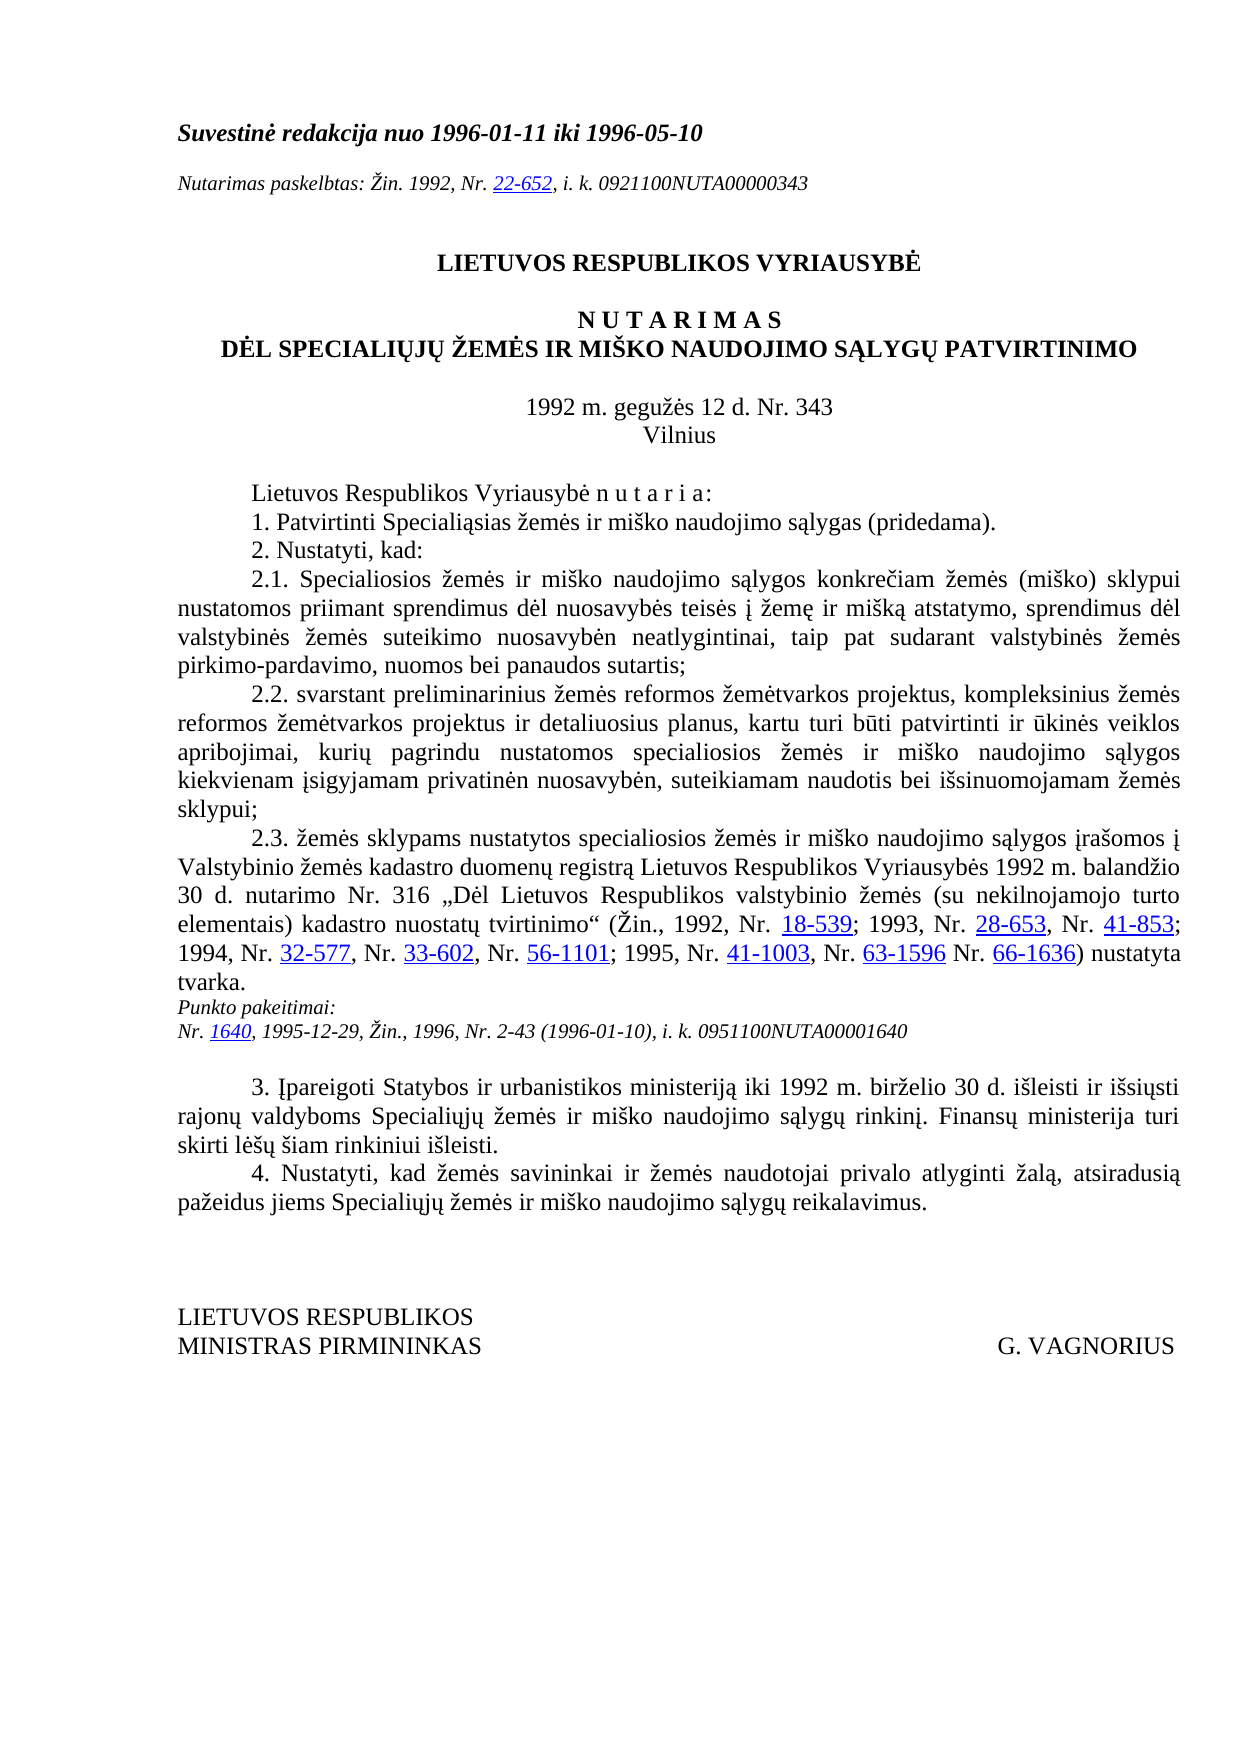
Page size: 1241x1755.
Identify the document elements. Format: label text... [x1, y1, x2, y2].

text 2. Nustatyti, kad: [177, 535, 1181, 564]
text Nutarimas paskelbtas: Žin. 1992, Nr. 22-652, i. k. 0921100NUTA00000343 [177, 171, 1181, 195]
text 4. Nustatyti, kad žemės savininkai ir žemės naudotojai privalo atlyginti žalą, atsiradusią pažeidus jiems Specialiųjų žemės ir miško naudojimo sąlygų reikalavimus. [177, 1158, 1181, 1216]
text Nr. 1640, 1995-12-29, Žin., 1996, Nr. 2-43 (1996-01-10), i. k. 0951100NUTA00001640 [177, 1019, 1181, 1043]
text Lietuvos Respublikos Vyriausybė nutaria: [177, 478, 1181, 507]
text N U T A R I M A S [177, 305, 1181, 334]
text MINISTRAS PIRMININKAS G. VAGNORIUS [177, 1331, 1181, 1360]
text 1. Patvirtinti Specialiąsias žemės ir miško naudojimo sąlygas (pridedama). [177, 507, 1181, 535]
text Vilnius [177, 420, 1181, 449]
text Suvestinė redakcija nuo 1996-01-11 iki 1996-05-10 [177, 118, 1181, 147]
text 2.1. Specialiosios žemės ir miško naudojimo sąlygos konkrečiam žemės (miško) sklypui nustatomos priimant sprendimus dėl nuosavybės teisės į žemę ir mišką atstatymo, sprendimus dėl valstybinės žemės suteikimo nuosavybėn neatlygintinai, taip pat sudarant valstybinės žemės pirkimo-pardavimo, nuomos bei panaudos sutartis; [177, 564, 1181, 679]
text 3. Įpareigoti Statybos ir urbanistikos ministeriją iki 1992 m. birželio 30 d. išleisti ir išsiųsti rajonų valdyboms Specialiųjų žemės ir miško naudojimo sąlygų rinkinį. Finansų ministerija turi skirti lėšų šiam rinkiniui išleisti. [177, 1072, 1181, 1158]
text LIETUVOS RESPUBLIKOS VYRIAUSYBĖ [177, 248, 1181, 277]
text 2.2. svarstant preliminarinius žemės reformos žemėtvarkos projektus, kompleksinius žemės reformos žemėtvarkos projektus ir detaliuosius planus, kartu turi būti patvirtinti ir ūkinės veiklos apribojimai, kurių pagrindu nustatomos specialiosios žemės ir miško naudojimo sąlygos kiekvienam įsigyjamam privatinėn nuosavybėn, suteikiamam naudotis bei išsinuomojamam žemės sklypui; [177, 679, 1181, 823]
text 1992 m. gegužės 12 d. Nr. 343 [177, 392, 1181, 420]
text DĖL SPECIALIŲJŲ ŽEMĖS IR MIŠKO NAUDOJIMO SĄLYGŲ PATVIRTINIMO [177, 334, 1181, 363]
text Punkto pakeitimai: [177, 995, 1181, 1019]
text 2.3. žemės sklypams nustatytos specialiosios žemės ir miško naudojimo sąlygos įrašomos į Valstybinio žemės kadastro duomenų registrą Lietuvos Respublikos Vyriausybės 1992 m. balandžio 30 d. nutarimo Nr. 316 „Dėl Lietuvos Respublikos valstybinio žemės (su nekilnojamojo turto elementais) kadastro nuostatų tvirtinimo“ (Žin., 1992, Nr. 18-539; 1993, Nr. 28-653, Nr. 41-853; 1994, Nr. 32-577, Nr. 33-602, Nr. 56-1101; 1995, Nr. 41-1003, Nr. 63-1596 Nr. 66-1636) nustatyta tvarka. [177, 823, 1181, 995]
text LIETUVOS RESPUBLIKOS [177, 1302, 1181, 1331]
